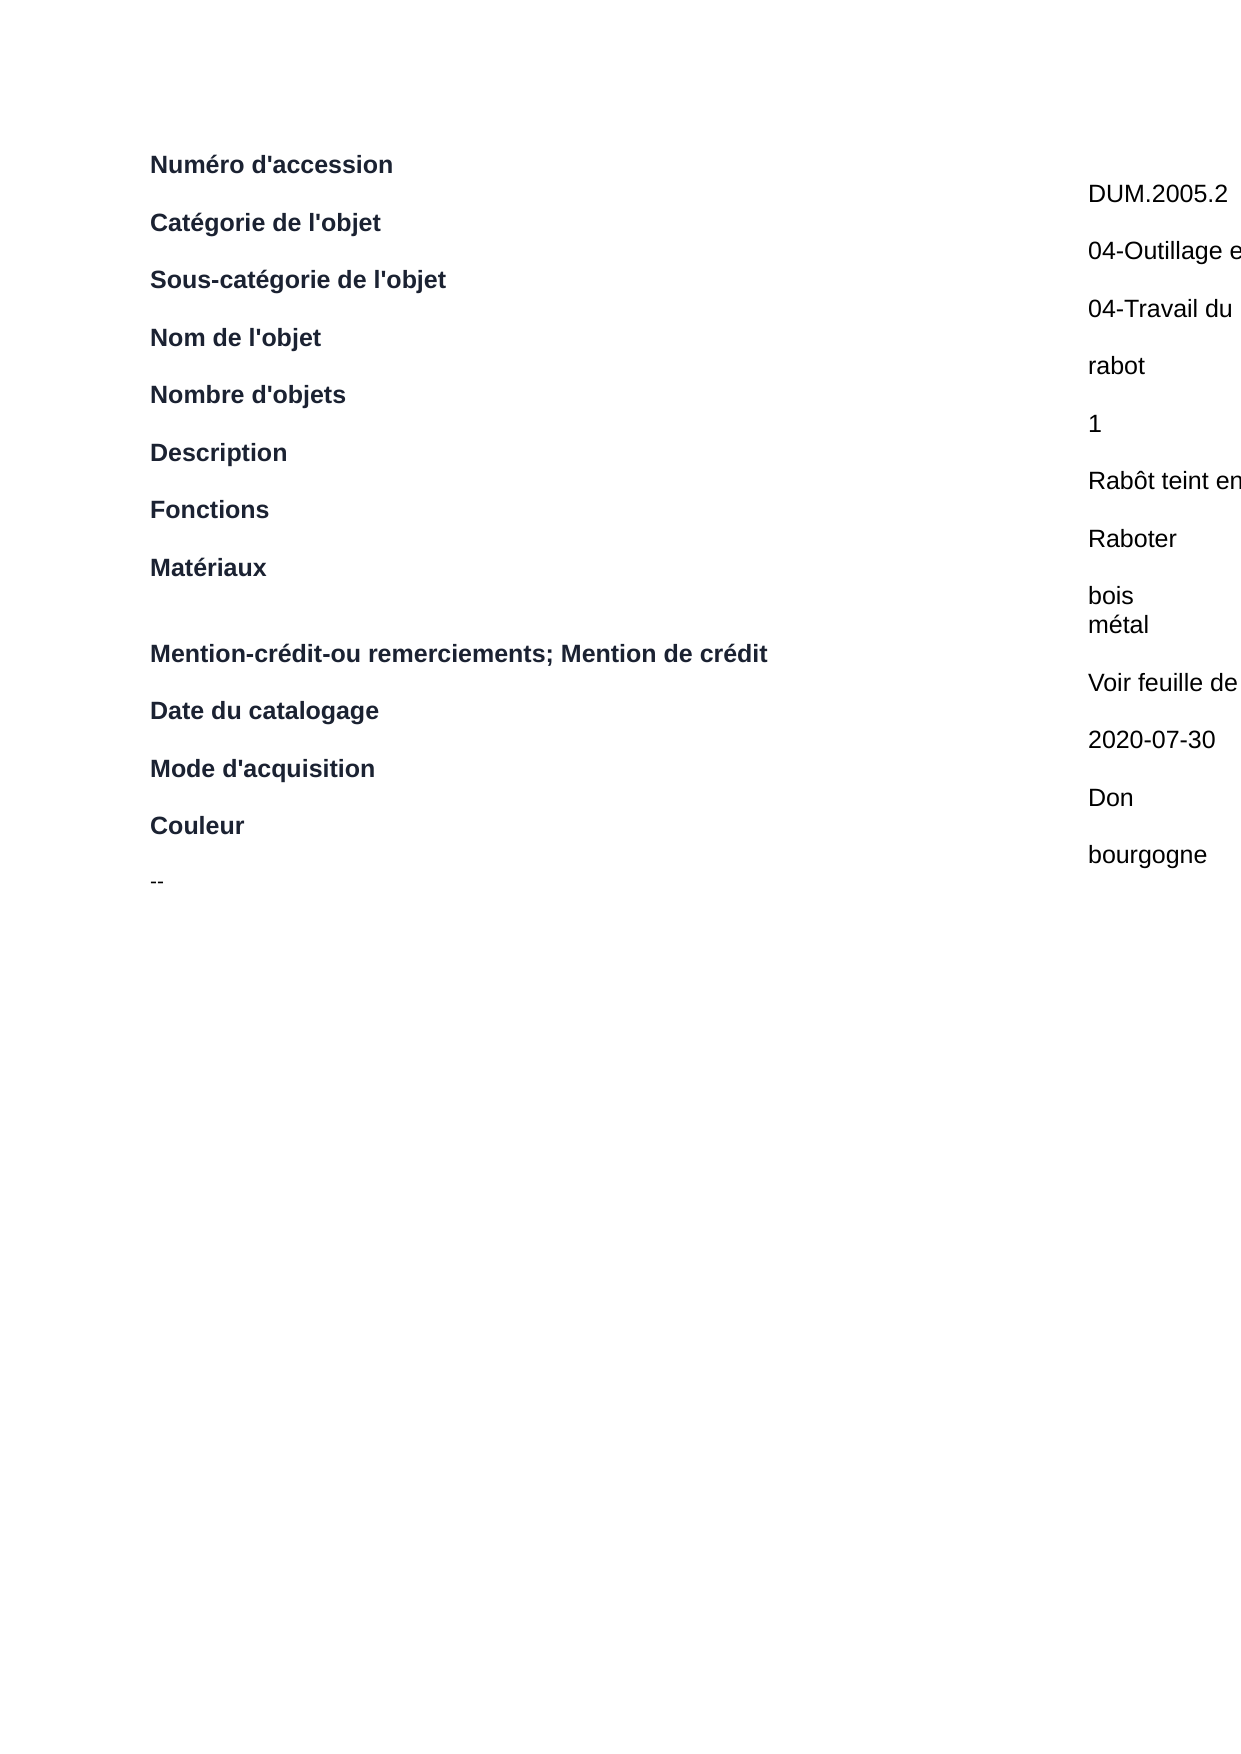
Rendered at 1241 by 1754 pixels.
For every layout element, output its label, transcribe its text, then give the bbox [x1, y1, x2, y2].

text 04-Outillage et équipement pour le traitement de matières premières [1088, 236, 1240, 265]
text Date du catalogage [150, 696, 1090, 725]
text bois [1088, 581, 1240, 610]
text Don [1088, 782, 1240, 811]
text Sous-catégorie de l'objet [150, 265, 1090, 294]
text rabot [1088, 351, 1240, 380]
text 2020-07-30 [1088, 725, 1240, 754]
text DUM.2005.2 [1088, 179, 1240, 207]
text 04-Travail du bois [1088, 294, 1240, 322]
text Numéro d'accession [150, 150, 1090, 179]
text Mode d'acquisition [150, 754, 1090, 782]
text Fonctions [150, 495, 1090, 524]
text Nom de l'objet [150, 322, 1090, 351]
text Rabôt teint en bourgogne. 2005_2195 [1088, 466, 1240, 495]
text Mention-crédit-ou remerciements; Mention de crédit [150, 639, 1090, 667]
text Description [150, 437, 1090, 466]
text -- [150, 869, 1090, 893]
text Couleur [150, 811, 1090, 840]
text Raboter [1088, 524, 1240, 552]
text Catégorie de l'objet [150, 207, 1090, 236]
text Voir feuille de don # 13 [1088, 667, 1240, 696]
text métal [1088, 610, 1240, 639]
text 1 [1088, 409, 1240, 437]
text bourgogne [1088, 840, 1240, 869]
text Nombre d'objets [150, 380, 1090, 409]
text Matériaux [150, 552, 1090, 581]
